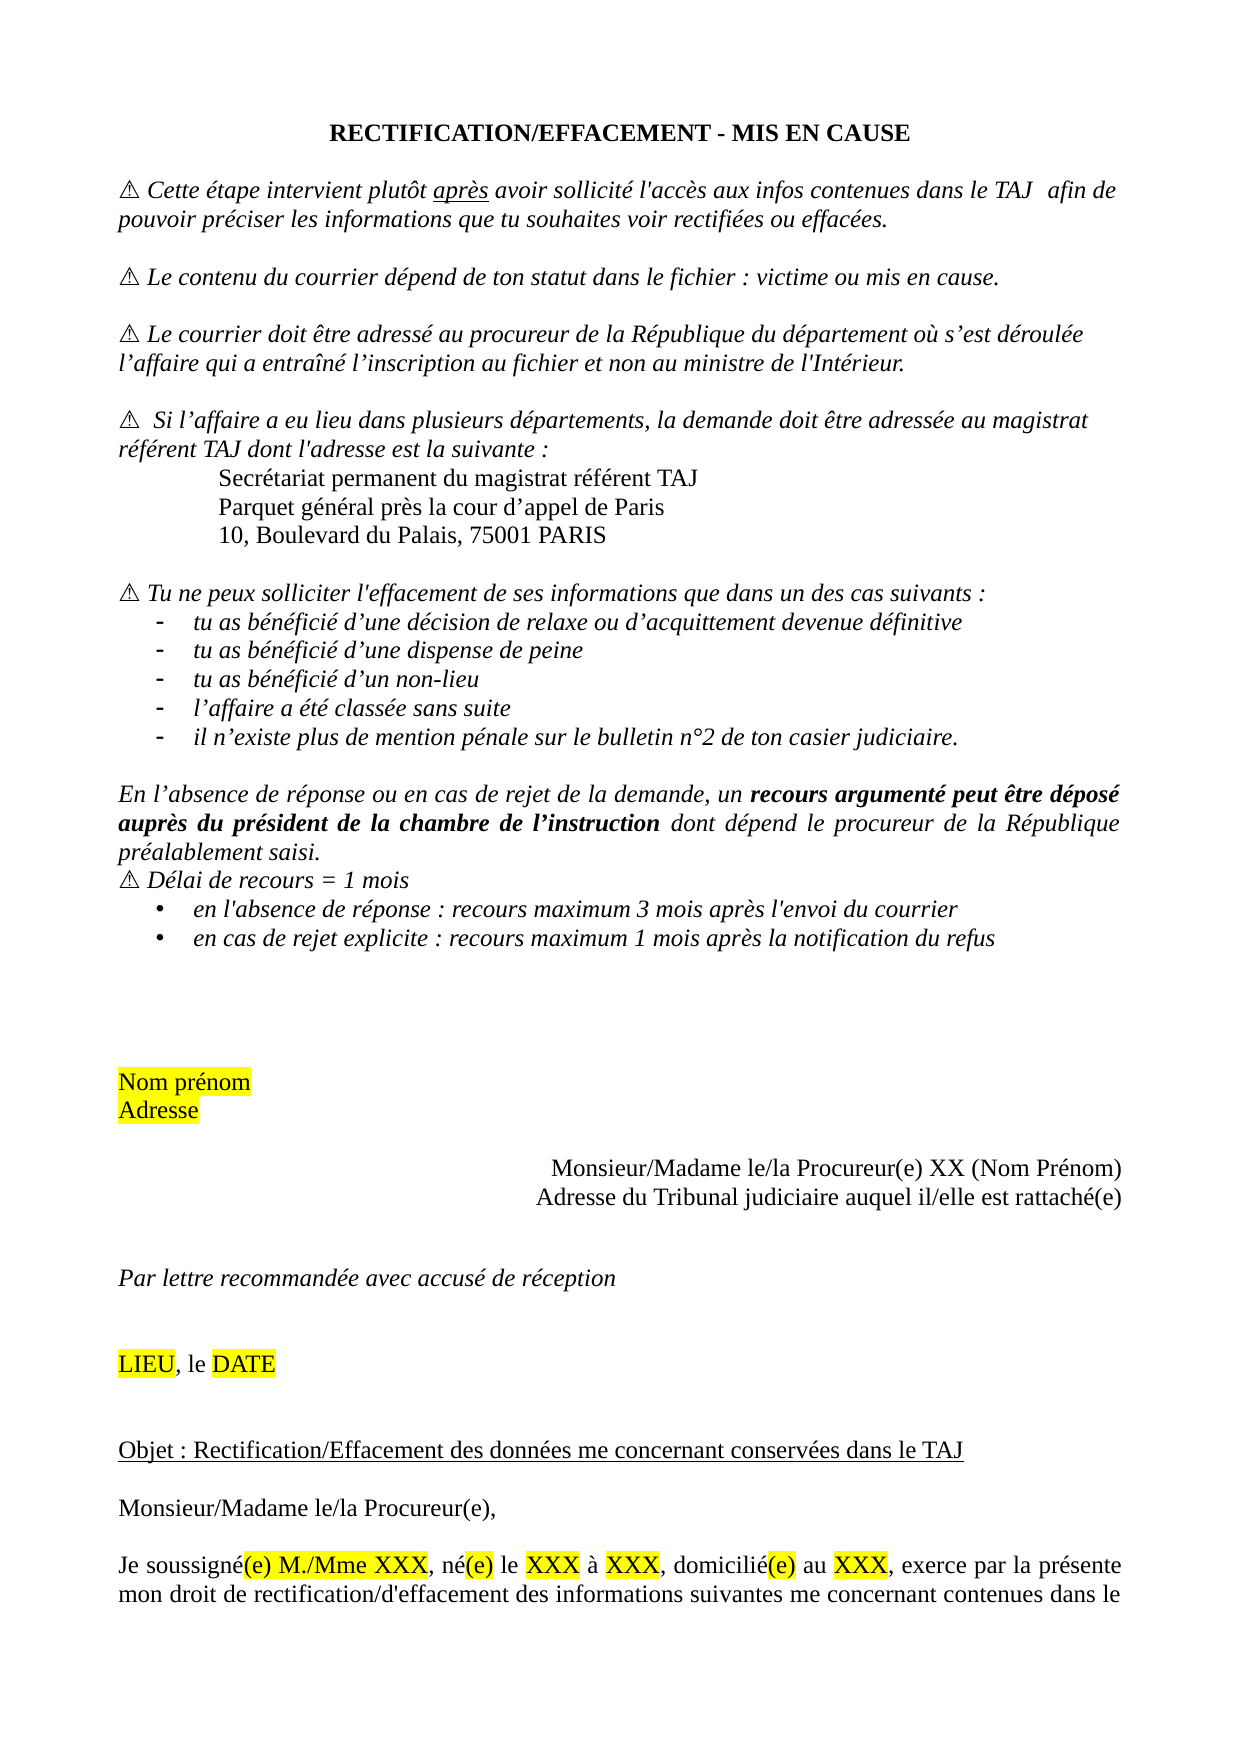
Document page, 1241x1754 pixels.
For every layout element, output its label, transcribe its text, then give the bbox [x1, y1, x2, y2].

text ⚠ Délai de recours = 1 mois [118, 866, 1122, 894]
list tu as bénéficié d’un non-lieu [156, 664, 1122, 693]
list en l'absence de réponse : recours maximum 3 mois après l'envoi du courrier [156, 894, 1122, 923]
text Objet : Rectification/Effacement des données me concernant conservées dans le TAJ [118, 1436, 1122, 1464]
list tu as bénéficié d’une décision de relaxe ou d’acquittement devenue définitive [156, 607, 1122, 636]
text Secrétariat permanent du magistrat référent TAJ [118, 463, 1122, 492]
text ⚠ Tu ne peux solliciter l'effacement de ses informations que dans un des cas suivants : [118, 578, 1122, 607]
text Je soussigné(e) M./Mme XXX, né(e) le XXX à XXX, domicilié(e) au XXX, exerce par la présente mon droit de rectification/d'effacement des informations suivantes me concernant contenues dans le [118, 1551, 1122, 1608]
text RECTIFICATION/EFFACEMENT - MIS EN CAUSE [118, 118, 1122, 147]
list tu as bénéficié d’une dispense de peine [156, 636, 1122, 664]
text Monsieur/Madame le/la Procureur(e) XX (Nom Prénom) [487, 1153, 1122, 1182]
text ⚠ Le contenu du courrier dépend de ton statut dans le fichier : victime ou mis en cause. [118, 262, 1122, 291]
text En l’absence de réponse ou en cas de rejet de la demande, un recours argumenté peut être déposé auprès du président de la chambre de l’instruction dont dépend le procureur de la République préalablement saisi. [118, 779, 1122, 866]
text LIEU, le DATE [118, 1349, 1122, 1378]
text Nom prénom [118, 1067, 1122, 1096]
text Par lettre recommandée avec accusé de réception [118, 1263, 1122, 1292]
text Adresse [118, 1096, 1122, 1124]
text Adresse du Tribunal judiciaire auquel il/elle est rattaché(e) [487, 1182, 1122, 1211]
text ⚠ Cette étape intervient plutôt après avoir sollicité l'accès aux infos contenues dans le TAJ afin de pouvoir préciser les informations que tu souhaites voir rectifiées ou effacées. [118, 176, 1122, 233]
list l’affaire a été classée sans suite [156, 693, 1122, 722]
text Parquet général près la cour d’appel de Paris [118, 492, 1122, 521]
text ⚠ Si l’affaire a eu lieu dans plusieurs départements, la demande doit être adressée au magistrat référent TAJ dont l'adresse est la suivante : [118, 406, 1122, 463]
text 10, Boulevard du Palais, 75001 PARIS [118, 521, 1122, 549]
text Monsieur/Madame le/la Procureur(e), [118, 1493, 1122, 1522]
text ⚠ Le courrier doit être adressé au procureur de la République du département où s’est déroulée l’affaire qui a entraîné l’inscription au fichier et non au ministre de l'Intérieur. [118, 319, 1122, 377]
list il n’existe plus de mention pénale sur le bulletin n°2 de ton casier judiciaire. [156, 722, 1122, 751]
list en cas de rejet explicite : recours maximum 1 mois après la notification du refus [156, 923, 1122, 952]
